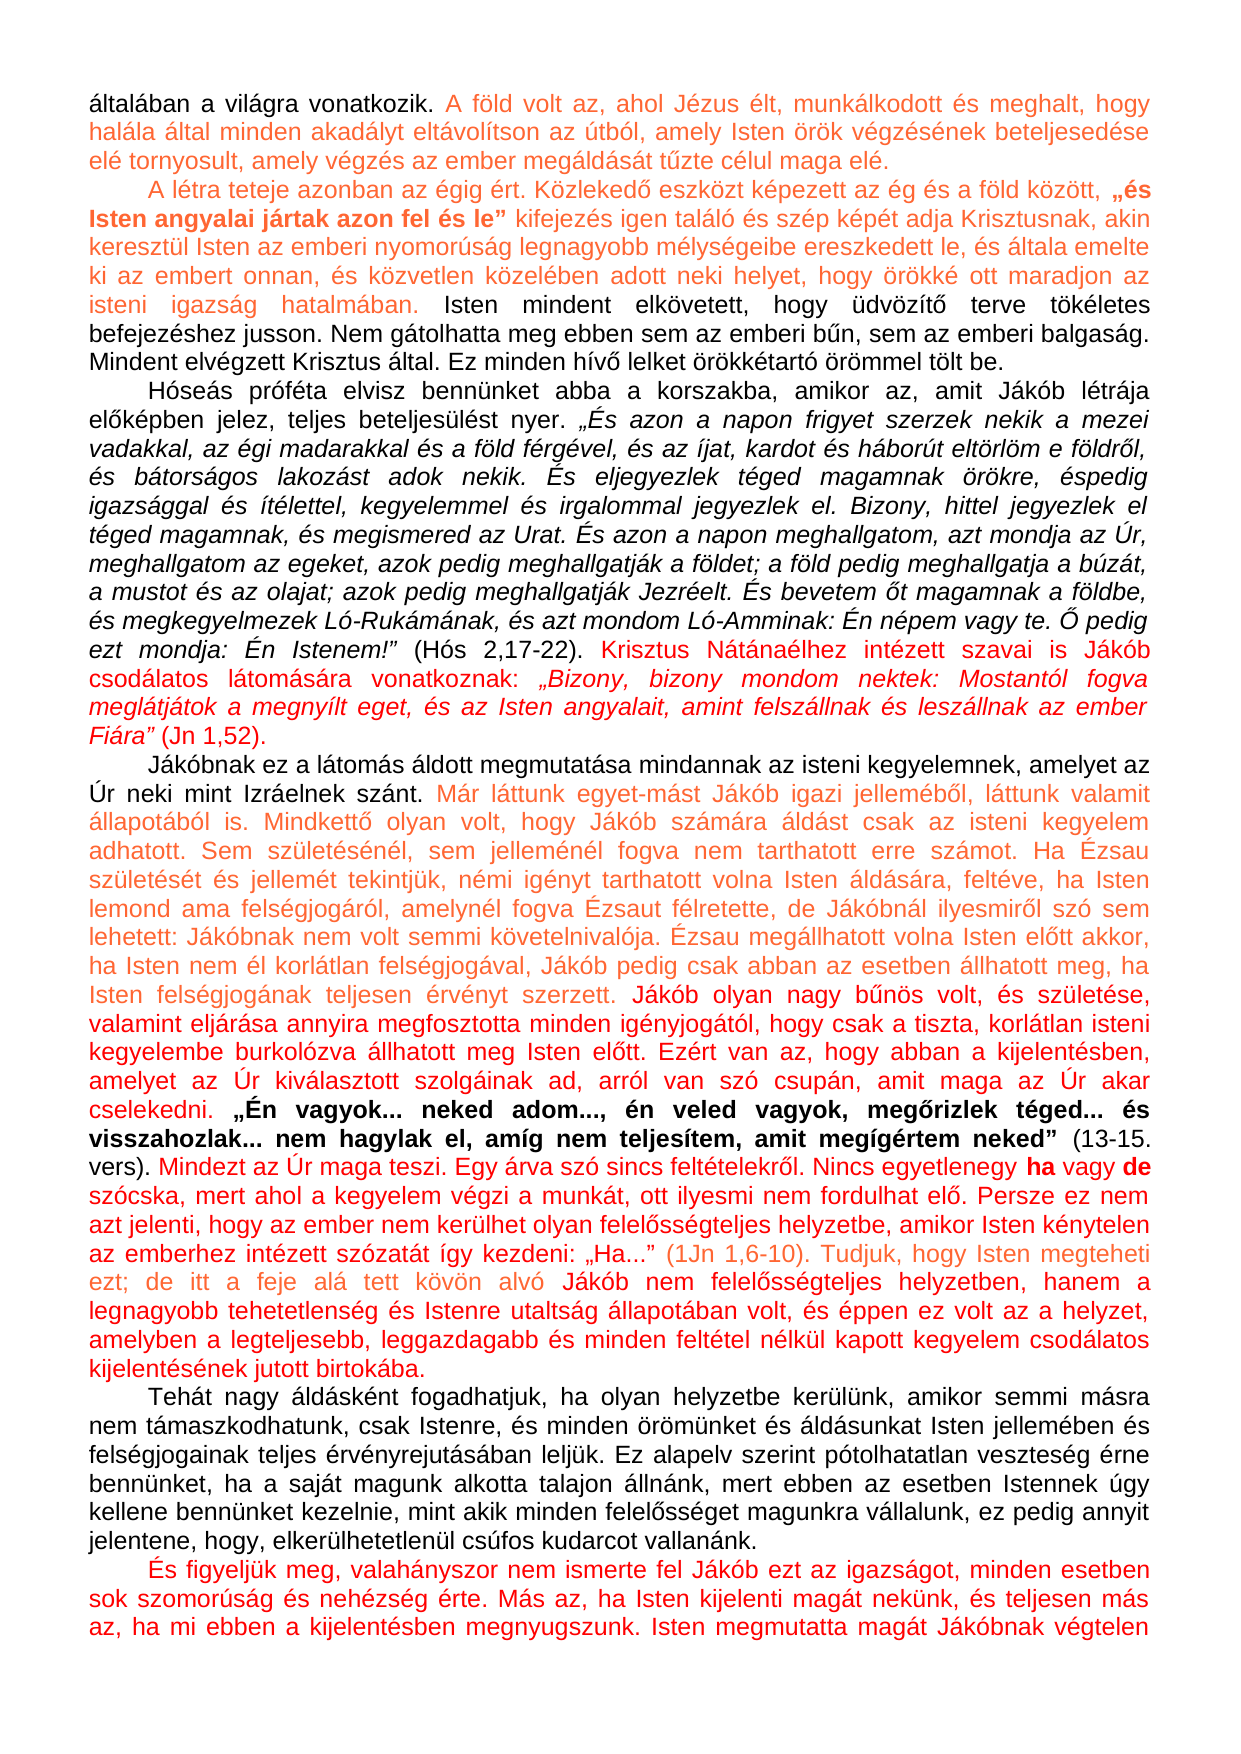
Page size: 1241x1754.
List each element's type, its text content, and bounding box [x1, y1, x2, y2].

text Tehát nagy áldásként fogadhatjuk, ha olyan helyzetbe kerülünk, amikor semmi másra nem támaszkodhatunk, csak Istenre, és minden örömünket és áldásunkat Isten jellemében és felségjogainak teljes érvényrejutásában leljük. Ez alapelv szerint pótolhatatlan veszteség érne bennünket, ha a saját magunk alkotta talajon állnánk, mert ebben az esetben Istennek úgy kellene bennünket kezelnie, mint akik minden felelősséget magunkra vállalunk, ez pedig annyit jelentene, hogy, elkerülhetetlenül csúfos kudarcot vallanánk. [88, 1382, 1152, 1555]
text általában a világra vonatkozik. A föld volt az, ahol Jézus élt, munkálkodott és meghalt, hogy halála által minden akadályt eltávolítson az útból, amely Isten örök végzésének beteljesedése elé tornyosult, amely végzés az ember megáldását tűzte célul maga elé. [88, 88, 1152, 175]
text Hóseás próféta elvisz bennünket abba a korszakba, amikor az, amit Jákób létrája előképben jelez, teljes beteljesülést nyer. „És azon a napon frigyet szerzek nekik a mezei vadakkal, az égi madarakkal és a föld férgével, és az íjat, kardot és háborút eltörlöm e földről, és bátorságos lakozást adok nekik. És eljegyezlek téged magamnak örökre, éspedig igazsággal és ítélettel, kegyelemmel és irgalommal jegyezlek el. Bizony, hittel jegyezlek el téged magamnak, és megismered az Urat. És azon a napon meghallgatom, azt mondja az Úr, meghallgatom az egeket, azok pedig meghallgatják a földet; a föld pedig meghallgatja a búzát, a mustot és az olajat; azok pedig meghallgatják Jezréelt. És bevetem őt magamnak a földbe, és megkegyelmezek Ló-Rukámának, és azt mondom Ló-Amminak: Én népem vagy te. Ő pedig ezt mondja: Én Istenem!” (Hós 2,17-22). Krisztus Nátánaélhez intézett szavai is Jákób csodálatos látomására vonatkoznak: „Bizony, bizony mondom nektek: Mostantól fogva meglátjátok a megnyílt eget, és az Isten angyalait, amint felszállnak és leszállnak az ember Fiára” (Jn 1,52). [88, 376, 1152, 750]
text Jákóbnak ez a látomás áldott megmutatása mindannak az isteni kegyelemnek, amelyet az Úr neki mint Izráelnek szánt. Már láttunk egyet-mást Jákób igazi jelleméből, láttunk valamit állapotából is. Mindkettő olyan volt, hogy Jákób számára áldást csak az isteni kegyelem adhatott. Sem születésénél, sem jelleménél fogva nem tarthatott erre számot. Ha Ézsau születését és jellemét tekintjük, némi igényt tarthatott volna Isten áldására, feltéve, ha Isten lemond ama felségjogáról, amelynél fogva Ézsaut félretette, de Jákóbnál ilyesmiről szó sem lehetett: Jákóbnak nem volt semmi követelnivalója. Ézsau megállhatott volna Isten előtt akkor, ha Isten nem él korlátlan felségjogával, Jákób pedig csak abban az esetben állhatott meg, ha Isten felségjogának teljesen érvényt szerzett. Jákób olyan nagy bűnös volt, és születése, valamint eljárása annyira megfosztotta minden igényjogától, hogy csak a tiszta, korlátlan isteni kegyelembe burkolózva állhatott meg Isten előtt. Ezért van az, hogy abban a kijelentésben, amelyet az Úr kiválasztott szolgáinak ad, arról van szó csupán, amit maga az Úr akar cselekedni. „Én vagyok... neked adom..., én veled vagyok, megőrizlek téged... és visszahozlak... nem hagylak el, amíg nem teljesítem, amit megígértem neked” (13-15. vers). Mindezt az Úr maga teszi. Egy árva szó sincs feltételekről. Nincs egyetlenegy ha vagy de szócska, mert ahol a kegyelem végzi a munkát, ott ilyesmi nem fordulhat elő. Persze ez nem azt jelenti, hogy az ember nem kerülhet olyan felelősségteljes helyzetbe, amikor Isten kénytelen az emberhez intézett szózatát így kezdeni: „Ha...” (1Jn 1,6-10). Tudjuk, hogy Isten megteheti ezt; de itt a feje alá tett kövön alvó Jákób nem felelősségteljes helyzetben, hanem a legnagyobb tehetetlenség és Istenre utaltság állapotában volt, és éppen ez volt az a helyzet, amelyben a legteljesebb, leggazdagabb és minden feltétel nélkül kapott kegyelem csodálatos kijelentésének jutott birtokába. [88, 750, 1152, 1382]
text És figyeljük meg, valahányszor nem ismerte fel Jákób ezt az igazságot, minden esetben sok szomorúság és nehézség érte. Más az, ha Isten kijelenti magát nekünk, és teljesen más az, ha mi ebben a kijelentésben megnyugszunk. Isten megmutatta magát Jákóbnak végtelen [88, 1555, 1152, 1641]
text A létra teteje azonban az égig ért. Közlekedő eszközt képezett az ég és a föld között, „és Isten angyalai jártak azon fel és le” kifejezés igen találó és szép képét adja Krisztusnak, akin keresztül Isten az emberi nyomorúság legnagyobb mélységeibe ereszkedett le, és általa emelte ki az embert onnan, és közvetlen közelében adott neki helyet, hogy örökké ott maradjon az isteni igazság hatalmában. Isten mindent elkövetett, hogy üdvözítő terve tökéletes befejezéshez jusson. Nem gátolhatta meg ebben sem az emberi bűn, sem az emberi balgaság. Mindent elvégzett Krisztus által. Ez minden hívő lelket örökkétartó örömmel tölt be. [88, 175, 1152, 376]
